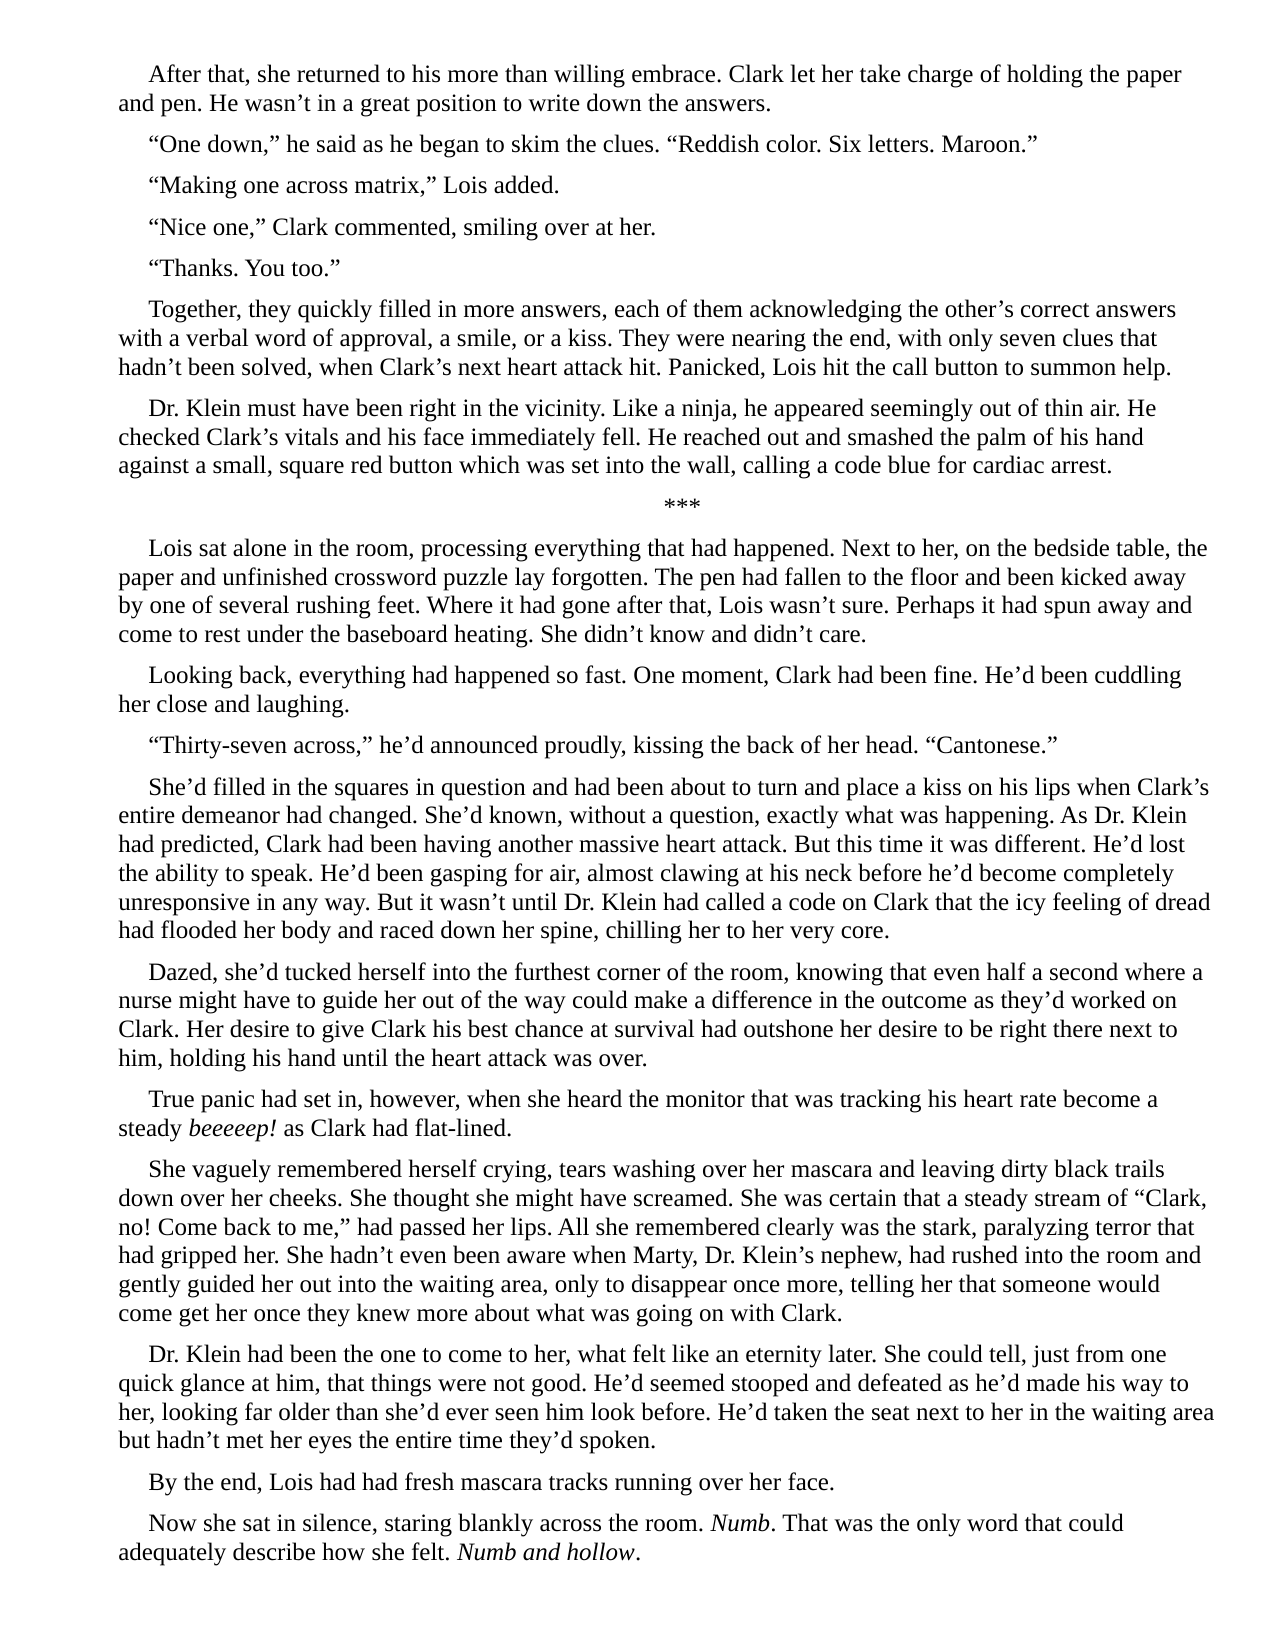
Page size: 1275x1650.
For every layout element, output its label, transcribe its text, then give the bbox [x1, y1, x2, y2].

text Now she sat in silence, staring blankly across the room. Numb. That was the only word that could adequately describe how she felt. Numb and hollow. [118, 1508, 1216, 1565]
text *** [118, 492, 1216, 520]
text By the end, Lois had had fresh mascara tracks running over her face. [118, 1467, 1216, 1495]
text “One down,” he said as he began to skim the clues. “Reddish color. Six letters. Maroon.” [118, 129, 1216, 158]
text “Thanks. You too.” [118, 253, 1216, 282]
text Dr. Klein must have been right in the vicinity. Like a ninja, he appeared seemingly out of thin air. He checked Clark’s vitals and his face immediately fell. He reached out and smashed the palm of his hand against a small, square red button which was set into the wall, calling a code blue for cardiac arrest. [118, 393, 1216, 479]
text She vaguely remembered herself crying, tears washing over her mascara and leaving dirty black trails down over her cheeks. She thought she might have screamed. She was certain that a steady stream of “Clark, no! Come back to me,” had passed her lips. All she remembered clearly was the stark, paralyzing terror that had gripped her. She hadn’t even been aware when Marty, Dr. Klein’s nephew, had rushed into the room and gently guided her out into the waiting area, only to disappear once more, telling her that someone would come get her once they knew more about what was going on with Clark. [118, 1154, 1216, 1327]
text “Thirty-seven across,” he’d announced proudly, kissing the back of her head. “Cantonese.” [118, 730, 1216, 759]
text Dazed, she’d tucked herself into the furthest corner of the room, knowing that even half a second where a nurse might have to guide her out of the way could make a difference in the outcome as they’d worked on Clark. Her desire to give Clark his best chance at survival had outshone her desire to be right there next to him, holding his hand until the heart attack was over. [118, 957, 1216, 1072]
text Looking back, everything had happened so fast. One moment, Clark had been fine. He’d been cuddling her close and laughing. [118, 660, 1216, 718]
text True panic had set in, however, when she heard the monitor that was tracking his heart rate become a steady beeeeep! as Clark had flat-lined. [118, 1084, 1216, 1142]
text She’d filled in the squares in question and had been about to turn and place a kiss on his lips when Clark’s entire demeanor had changed. She’d known, without a question, exactly what was happening. As Dr. Klein had predicted, Clark had been having another massive heart attack. But this time it was different. He’d lost the ability to speak. He’d been gasping for air, almost clawing at his neck before he’d become completely unresponsive in any way. But it wasn’t until Dr. Klein had called a code on Clark that the icy feeling of dread had flooded her body and raced down her spine, chilling her to her very core. [118, 772, 1216, 944]
text Dr. Klein had been the one to come to her, what felt like an eternity later. She could tell, just from one quick glance at him, that things were not good. He’d seemed stooped and defeated as he’d made his way to her, looking far older than she’d ever seen him look before. He’d taken the seat next to her in the waiting area but hadn’t met her eyes the entire time they’d spoken. [118, 1339, 1216, 1454]
text Together, they quickly filled in more answers, each of them acknowledging the other’s correct answers with a verbal word of approval, a smile, or a kiss. They were nearing the end, with only seven clues that hadn’t been solved, when Clark’s next heart attack hit. Panicked, Lois hit the call button to summon help. [118, 294, 1216, 380]
text After that, she returned to his more than willing embrace. Clark let her take charge of holding the paper and pen. He wasn’t in a great position to write down the answers. [118, 59, 1216, 117]
text Lois sat alone in the room, processing everything that had happened. Next to her, on the bedside table, the paper and unfinished crossword puzzle lay forgotten. The pen had fallen to the floor and been kicked away by one of several rushing feet. Where it had gone after that, Lois wasn’t sure. Perhaps it had spun away and come to rest under the baseboard heating. She didn’t know and didn’t care. [118, 533, 1216, 648]
text “Nice one,” Clark commented, smiling over at her. [118, 212, 1216, 240]
text “Making one across matrix,” Lois added. [118, 170, 1216, 199]
